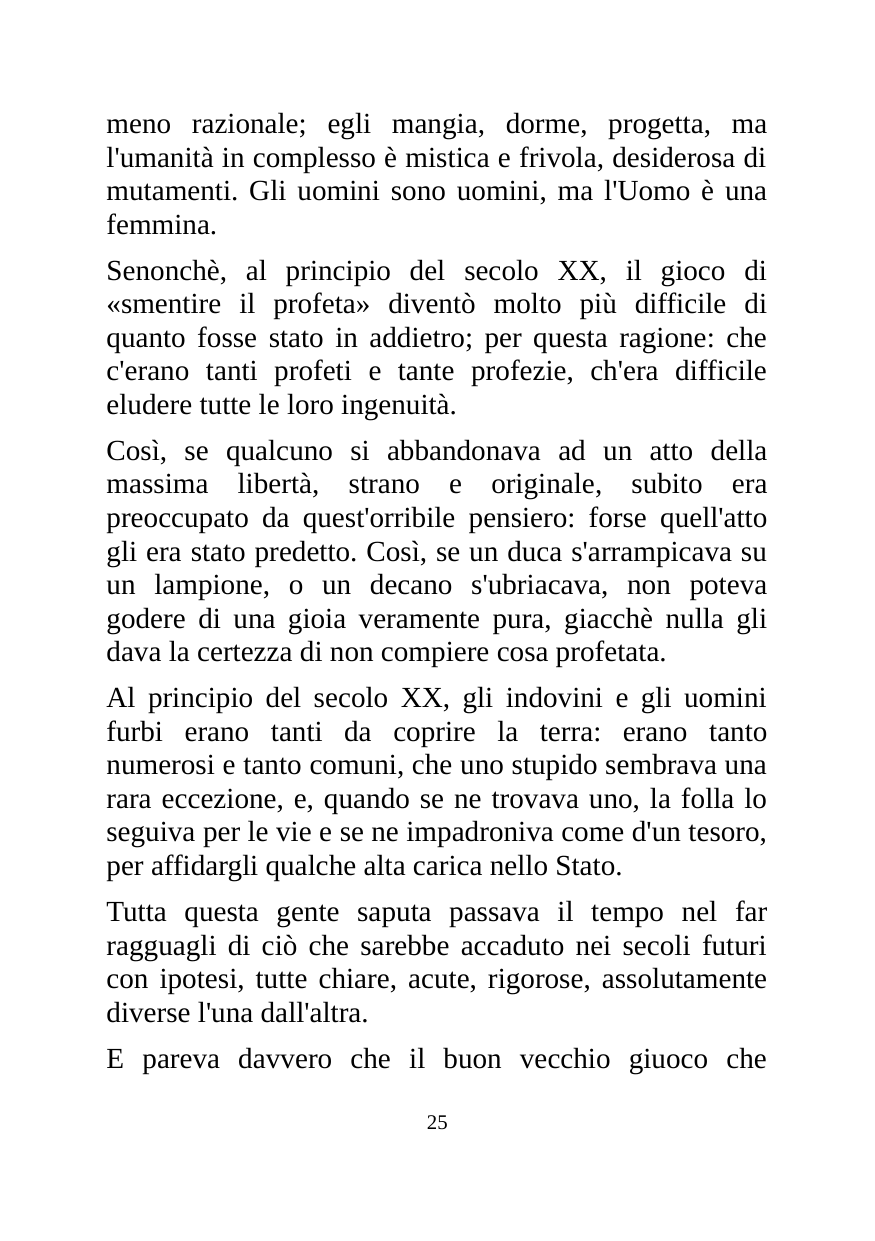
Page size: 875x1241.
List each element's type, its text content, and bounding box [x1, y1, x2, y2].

text Così, se qualcuno si abbandonava ad un atto della massima libertà, strano e originale, subito era preoccupato da quest'orribile pensiero: forse quell'atto gli era stato predetto. Così, se un duca s'arrampicava su un lampione, o un decano s'ubriacava, non poteva godere di una gioia veramente pura, giacchè nulla gli dava la certezza di non compiere cosa profetata. [106, 433, 768, 668]
text Senonchè, al principio del secolo XX, il gioco di «smentire il profeta» diventò molto più difficile di quanto fosse stato in addietro; per questa ragione: che c'erano tanti profeti e tante profezie, ch'era difficile eludere tutte le loro ingenuità. [106, 253, 768, 421]
text E pareva davvero che il buon vecchio giuoco che [106, 1041, 768, 1074]
text meno razionale; egli mangia, dorme, progetta, ma l'umanità in complesso è mistica e frivola, desiderosa di mutamenti. Gli uomini sono uomini, ma l'Uomo è una femmina. [106, 106, 768, 240]
text Tutta questa gente saputa passava il tempo nel far ragguagli di ciò che sarebbe accaduto nei secoli futuri con ipotesi, tutte chiare, acute, rigorose, assolutamente diverse l'una dall'altra. [106, 894, 768, 1028]
text Al principio del secolo XX, gli indovini e gli uomini furbi erano tanti da coprire la terra: erano tanto numerosi e tanto comuni, che uno stupido sembrava una rara eccezione, e, quando se ne trovava uno, la folla lo seguiva per le vie e se ne impadroniva come d'un tesoro, per affidargli qualche alta carica nello Stato. [106, 680, 768, 882]
